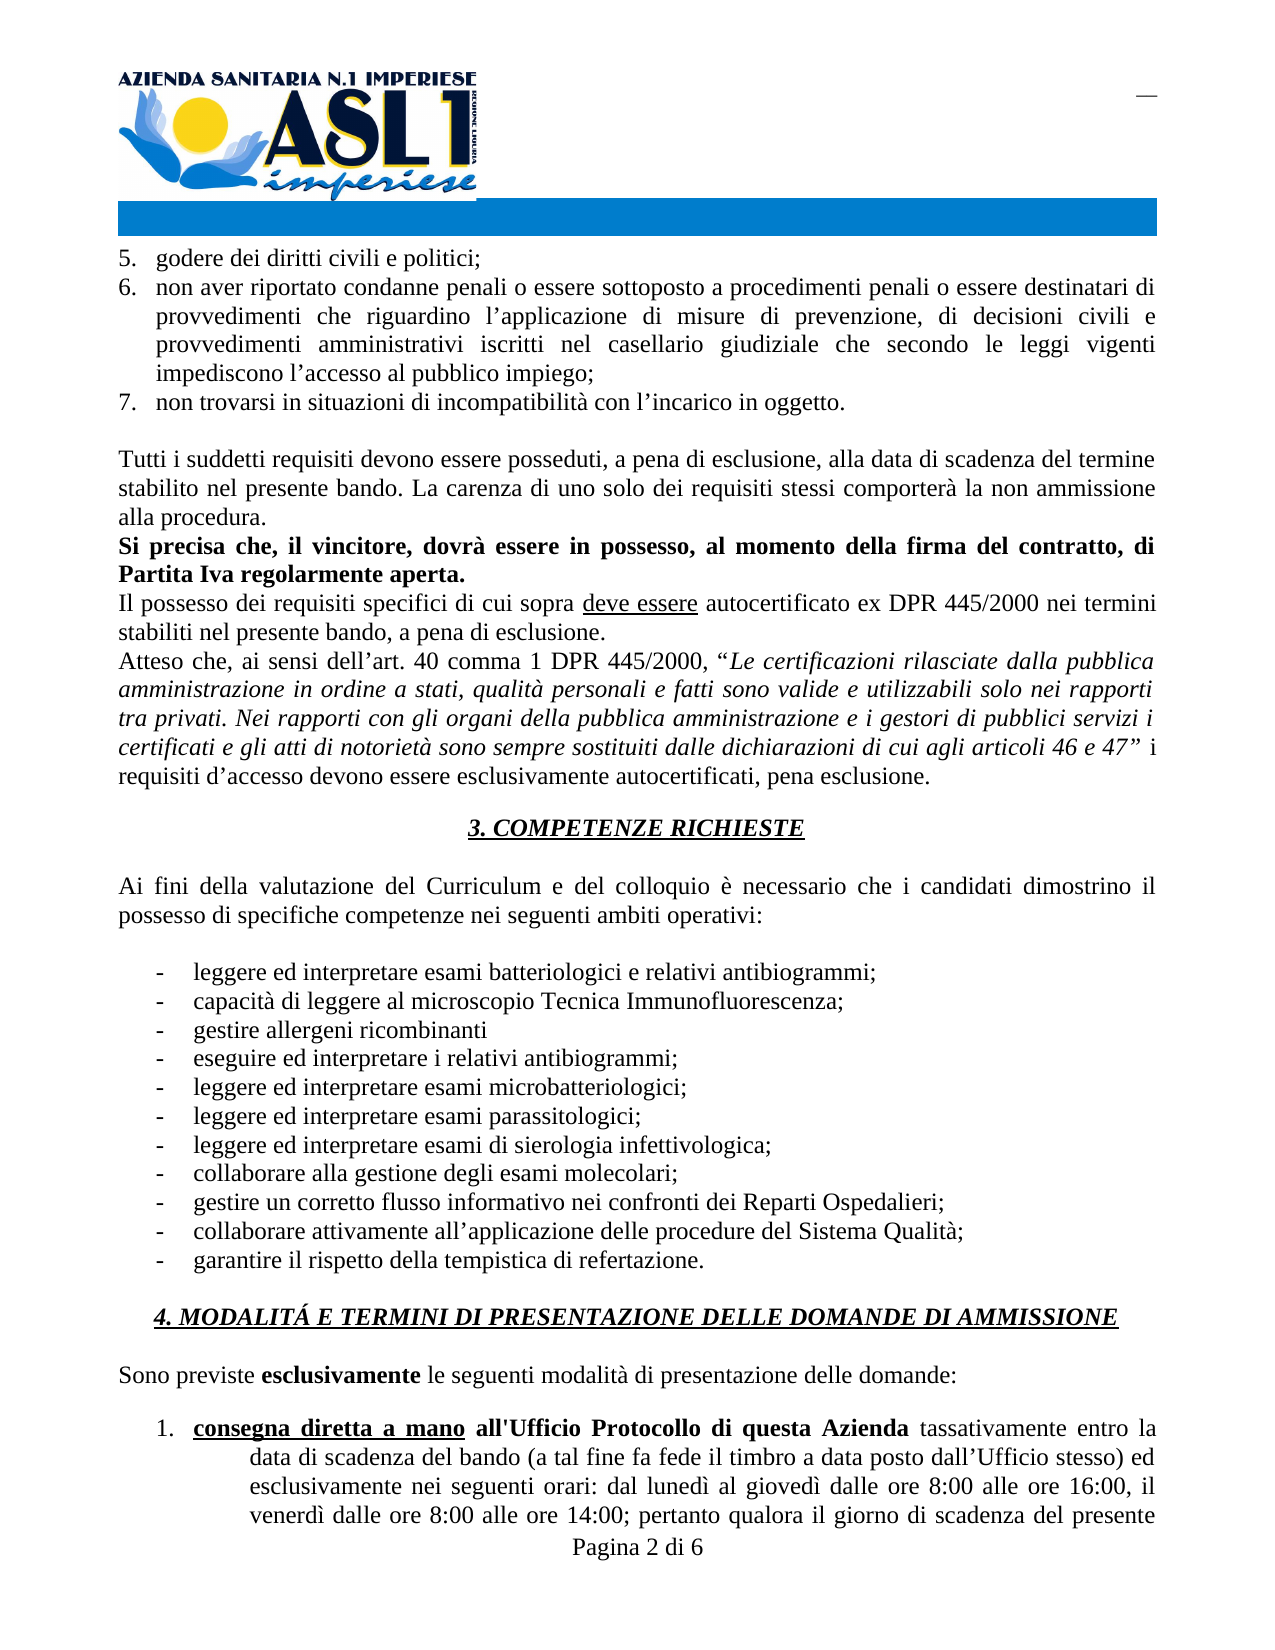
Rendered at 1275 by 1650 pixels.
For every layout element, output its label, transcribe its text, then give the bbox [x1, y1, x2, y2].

text Atteso che, ai sensi dell’art. 40 comma 1 DPR 445/2000, “Le certificazioni rilasciate dalla pubblica amministrazione in ordine a stati, qualità personali e fatti sono valide e utilizzabili solo nei rapporti tra privati. Nei rapporti con gli organi della pubblica amministrazione e i gestori di pubblici servizi i certificati e gli atti di notorietà sono sempre sostituiti dalle dichiarazioni di cui agli articoli 46 e 47” i requisiti d’accesso devono essere esclusivamente autocertificati, pena esclusione. [118, 646, 1157, 789]
list consegna diretta a mano all'Ufficio Protocollo di questa Azienda tassativamente entro la data di scadenza del bando (a tal fine fa fede il timbro a data posto dall’Ufficio stesso) ed esclusivamente nei seguenti orari: dal lunedì al giovedì dalle ore 8:00 alle ore 16:00, il venerdì dalle ore 8:00 alle ore 14:00; pertanto qualora il giorno di scadenza del presente [156, 1413, 1157, 1528]
list non trovarsi in situazioni di incompatibilità con l’incarico in oggetto. [118, 387, 1157, 416]
list gestire allergeni ricombinanti [156, 1015, 1157, 1043]
list leggere ed interpretare esami microbatteriologici; [156, 1072, 1157, 1101]
text Ai fini della valutazione del Curriculum e del colloquio è necessario che i candidati dimostrino il possesso di specifiche competenze nei seguenti ambiti operativi: [118, 871, 1157, 928]
list godere dei diritti civili e politici; [118, 243, 1157, 272]
text Si precisa che, il vincitore, dovrà essere in possesso, al momento della firma del contratto, di Partita Iva regolarmente aperta. [118, 531, 1157, 588]
list eseguire ed interpretare i relativi antibiogrammi; [156, 1043, 1157, 1072]
list collaborare alla gestione degli esami molecolari; [156, 1158, 1157, 1187]
list leggere ed interpretare esami batteriologici e relativi antibiogrammi; [156, 957, 1157, 986]
text Tutti i suddetti requisiti devono essere posseduti, a pena di esclusione, alla data di scadenza del termine stabilito nel presente bando. La carenza di uno solo dei requisiti stessi comporterà la non ammissione alla procedura. [118, 444, 1157, 531]
text 4. MODALITÁ E TERMINI DI PRESENTAZIONE DELLE DOMANDE DI AMMISSIONE [118, 1302, 1157, 1331]
list non aver riportato condanne penali o essere sottoposto a procedimenti penali o essere destinatari di provvedimenti che riguardino l’applicazione di misure di prevenzione, di decisioni civili e provvedimenti amministrativi iscritti nel casellario giudiziale che secondo le leggi vigenti impediscono l’accesso al pubblico impiego; [118, 272, 1157, 387]
list capacità di leggere al microscopio Tecnica Immunofluorescenza; [156, 986, 1157, 1015]
text Sono previste esclusivamente le seguenti modalità di presentazione delle domande: [118, 1360, 1157, 1388]
list collaborare attivamente all’applicazione delle procedure del Sistema Qualità; [156, 1216, 1157, 1245]
subtitle 3. COMPETENZE RICHIESTE [118, 813, 1157, 842]
list garantire il rispetto della tempistica di refertazione. [156, 1245, 1157, 1273]
list leggere ed interpretare esami parassitologici; [156, 1101, 1157, 1130]
list leggere ed interpretare esami di sierologia infettivologica; [156, 1130, 1157, 1158]
list gestire un corretto flusso informativo nei confronti dei Reparti Ospedalieri; [156, 1187, 1157, 1216]
text Il possesso dei requisiti specifici di cui sopra deve essere autocertificato ex DPR 445/2000 nei termini stabiliti nel presente bando, a pena di esclusione. [118, 588, 1157, 646]
